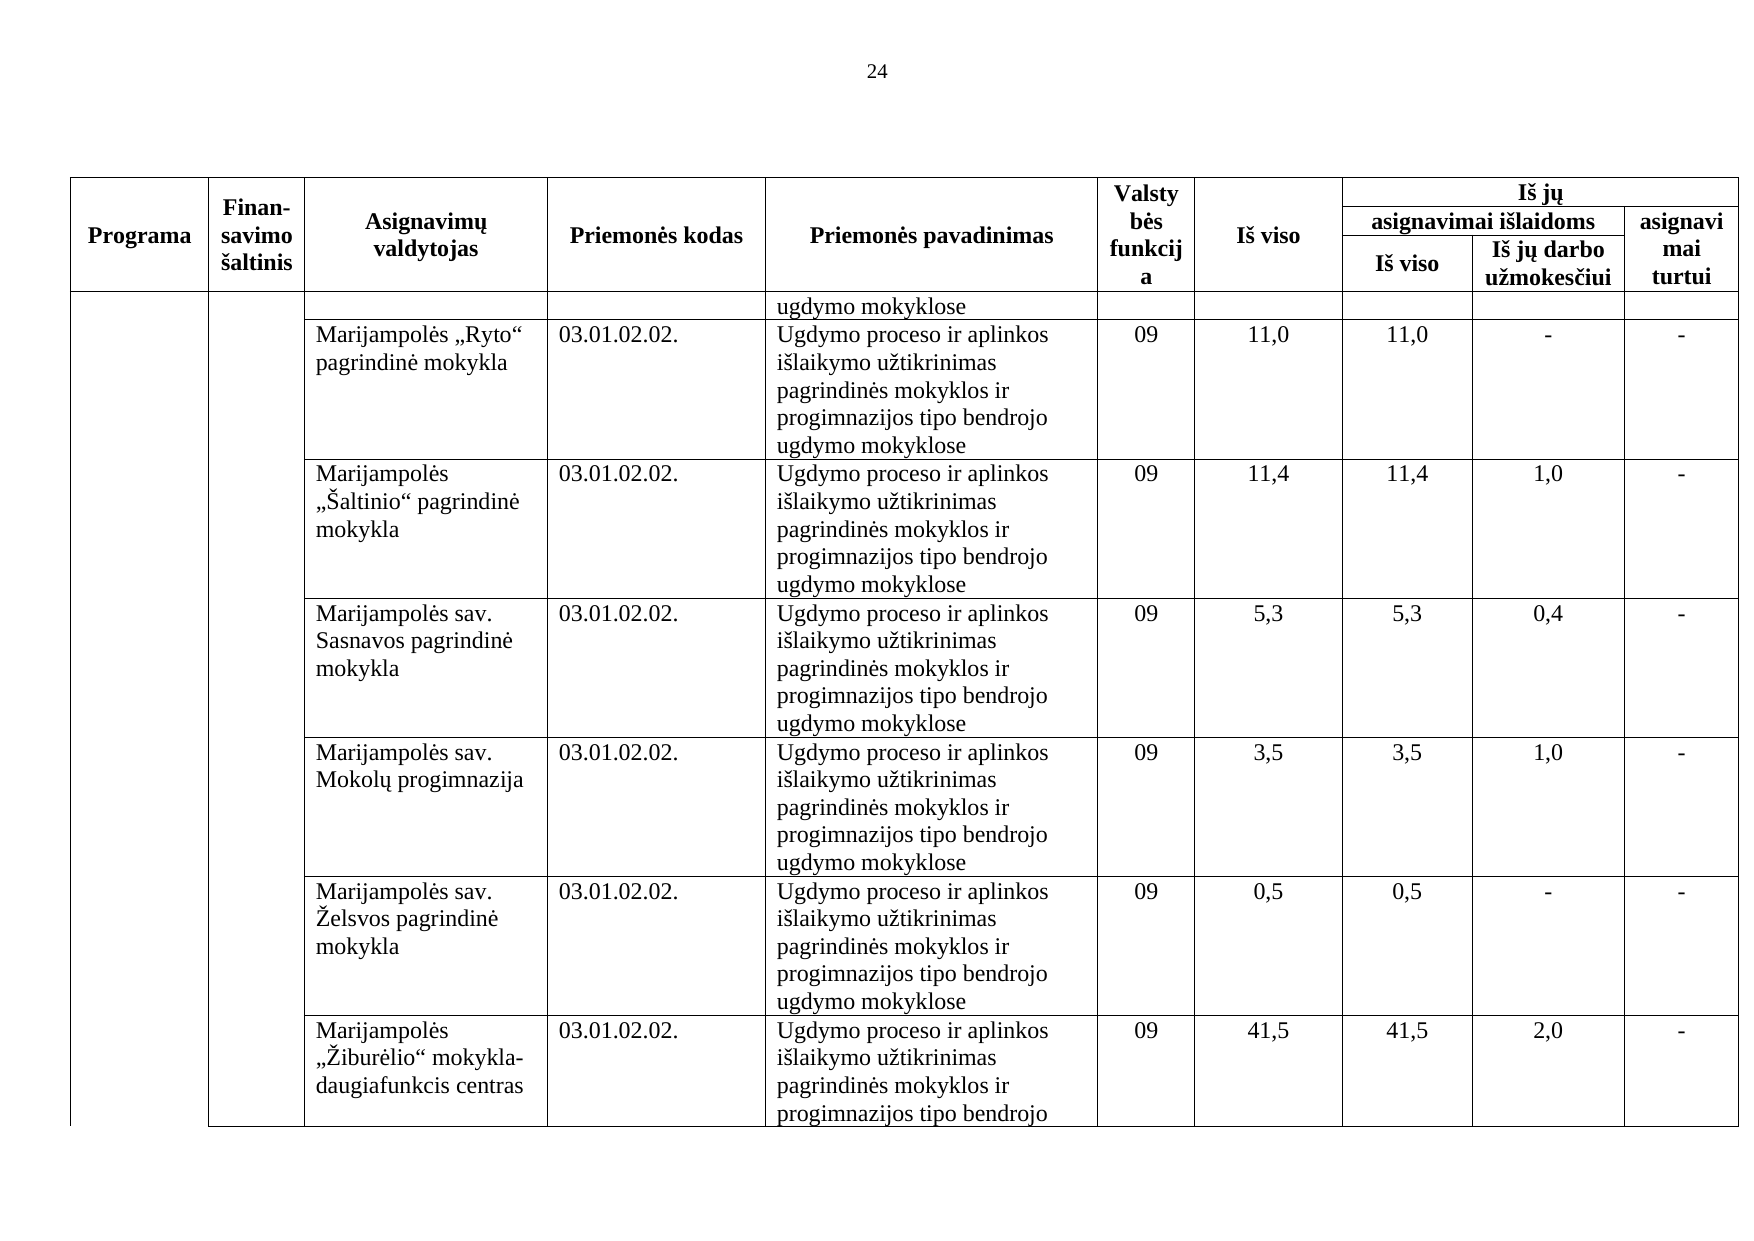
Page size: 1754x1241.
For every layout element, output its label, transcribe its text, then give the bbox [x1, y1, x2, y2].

table_cell [548, 292, 765, 319]
table_cell 11,0 [1195, 320, 1342, 458]
table_cell 5,3 [1195, 599, 1342, 737]
table_cell [305, 292, 547, 319]
table_header Finan-savimo šaltinis [209, 178, 304, 291]
table_cell Ugdymo proceso ir aplinkos išlaikymo užtikrinimas pagrindinės mokyklos ir progimnazijos tipo bendrojo ugdymo mokyklose [766, 877, 1097, 1015]
table_cell - [1625, 320, 1738, 458]
table_cell 3,5 [1195, 738, 1342, 876]
table_cell 11,0 [1343, 320, 1472, 458]
table_cell - [1625, 460, 1738, 597]
table_cell Ugdymo proceso ir aplinkos išlaikymo užtikrinimas pagrindinės mokyklos ir progimnazijos tipo bendrojo ugdymo mokyklose [766, 460, 1097, 597]
table_cell ugdymo mokyklose [766, 292, 1097, 319]
table_cell Ugdymo proceso ir aplinkos išlaikymo užtikrinimas pagrindinės mokyklos ir progimnazijos tipo bendrojo ugdymo mokyklose [766, 738, 1097, 876]
table_cell asignavimai turtui įsigyti [1625, 207, 1738, 291]
table_cell 1,0 [1473, 460, 1624, 597]
table_cell - [1625, 1016, 1738, 1126]
table_cell - [1473, 320, 1624, 458]
table_cell 11,4 [1195, 460, 1342, 597]
table_cell Ugdymo proceso ir aplinkos išlaikymo užtikrinimas pagrindinės mokyklos ir progimnazijos tipo bendrojo ugdymo mokyklose [766, 599, 1097, 737]
table_cell Marijampolės sav. Mokolų progimnazija [305, 738, 547, 876]
table_cell 0,5 [1343, 877, 1472, 1015]
table_cell 41,5 [1343, 1016, 1472, 1126]
table_header Programa [71, 178, 208, 291]
table_cell 09 [1098, 1016, 1194, 1126]
table_cell 0,4 [1473, 599, 1624, 737]
table_cell 11,4 [1343, 460, 1472, 597]
table_cell 09 [1098, 320, 1194, 458]
table_cell Ugdymo proceso ir aplinkos išlaikymo užtikrinimas pagrindinės mokyklos ir progimnazijos tipo bendrojo [766, 1016, 1097, 1126]
table_cell 03.01.02.02. [548, 1016, 765, 1126]
table_cell 09 [1098, 738, 1194, 876]
table_cell 03.01.02.02. [548, 599, 765, 737]
table_header Valstybės funkcija [1098, 178, 1194, 291]
table_cell - [1625, 877, 1738, 1015]
table_header Priemonės kodas [548, 178, 765, 291]
table_cell 1,0 [1473, 738, 1624, 876]
table_cell Iš viso [1343, 236, 1472, 291]
table_cell [1195, 292, 1342, 319]
table_cell Marijampolės sav. Sasnavos pagrindinė mokykla [305, 599, 547, 737]
table_cell 3,5 [1343, 738, 1472, 876]
table_header Priemonės pavadinimas [766, 178, 1097, 291]
table_cell 41,5 [1195, 1016, 1342, 1126]
table_cell Marijampolės „Žiburėlio“ mokykla-daugiafunkcis centras [305, 1016, 547, 1126]
table_cell Marijampolės „Ryto“ pagrindinė mokykla [305, 320, 547, 458]
table_cell [209, 292, 304, 1126]
table_header Iš viso [1195, 178, 1342, 291]
table_cell - [1625, 738, 1738, 876]
table_cell Iš jų darbo užmokesčiui [1473, 236, 1624, 291]
table_cell 2,0 [1473, 1016, 1624, 1126]
table_cell 5,3 [1343, 599, 1472, 737]
table_cell Marijampolės sav. Želsvos pagrindinė mokykla [305, 877, 547, 1015]
table_cell Marijampolės „Šaltinio“ pagrindinė mokykla [305, 460, 547, 597]
table_cell asignavimai išlaidoms [1343, 207, 1624, 234]
table_cell [71, 292, 208, 876]
table_cell 4,2 [1625, 292, 1738, 319]
table_cell 0,5 [1195, 877, 1342, 1015]
table_header Iš jų [1343, 178, 1738, 206]
table_cell [1473, 292, 1624, 319]
table_header Asignavimų valdytojas [305, 178, 547, 291]
table_cell [1343, 292, 1472, 319]
table_cell 09 [1098, 599, 1194, 737]
table_cell 09 [1098, 460, 1194, 597]
table_cell Ugdymo proceso ir aplinkos išlaikymo užtikrinimas pagrindinės mokyklos ir progimnazijos tipo bendrojo ugdymo mokyklose [766, 320, 1097, 458]
table_cell 03.01.02.02. [548, 320, 765, 458]
table_cell 09 [1098, 877, 1194, 1015]
table_cell [1098, 292, 1194, 319]
table_cell 03.01.02.02. [548, 877, 765, 1015]
table_cell [71, 876, 208, 1126]
table_cell 03.01.02.02. [548, 460, 765, 597]
table_cell - [1473, 877, 1624, 1015]
table_cell - [1625, 599, 1738, 737]
table_cell 03.01.02.02. [548, 738, 765, 876]
